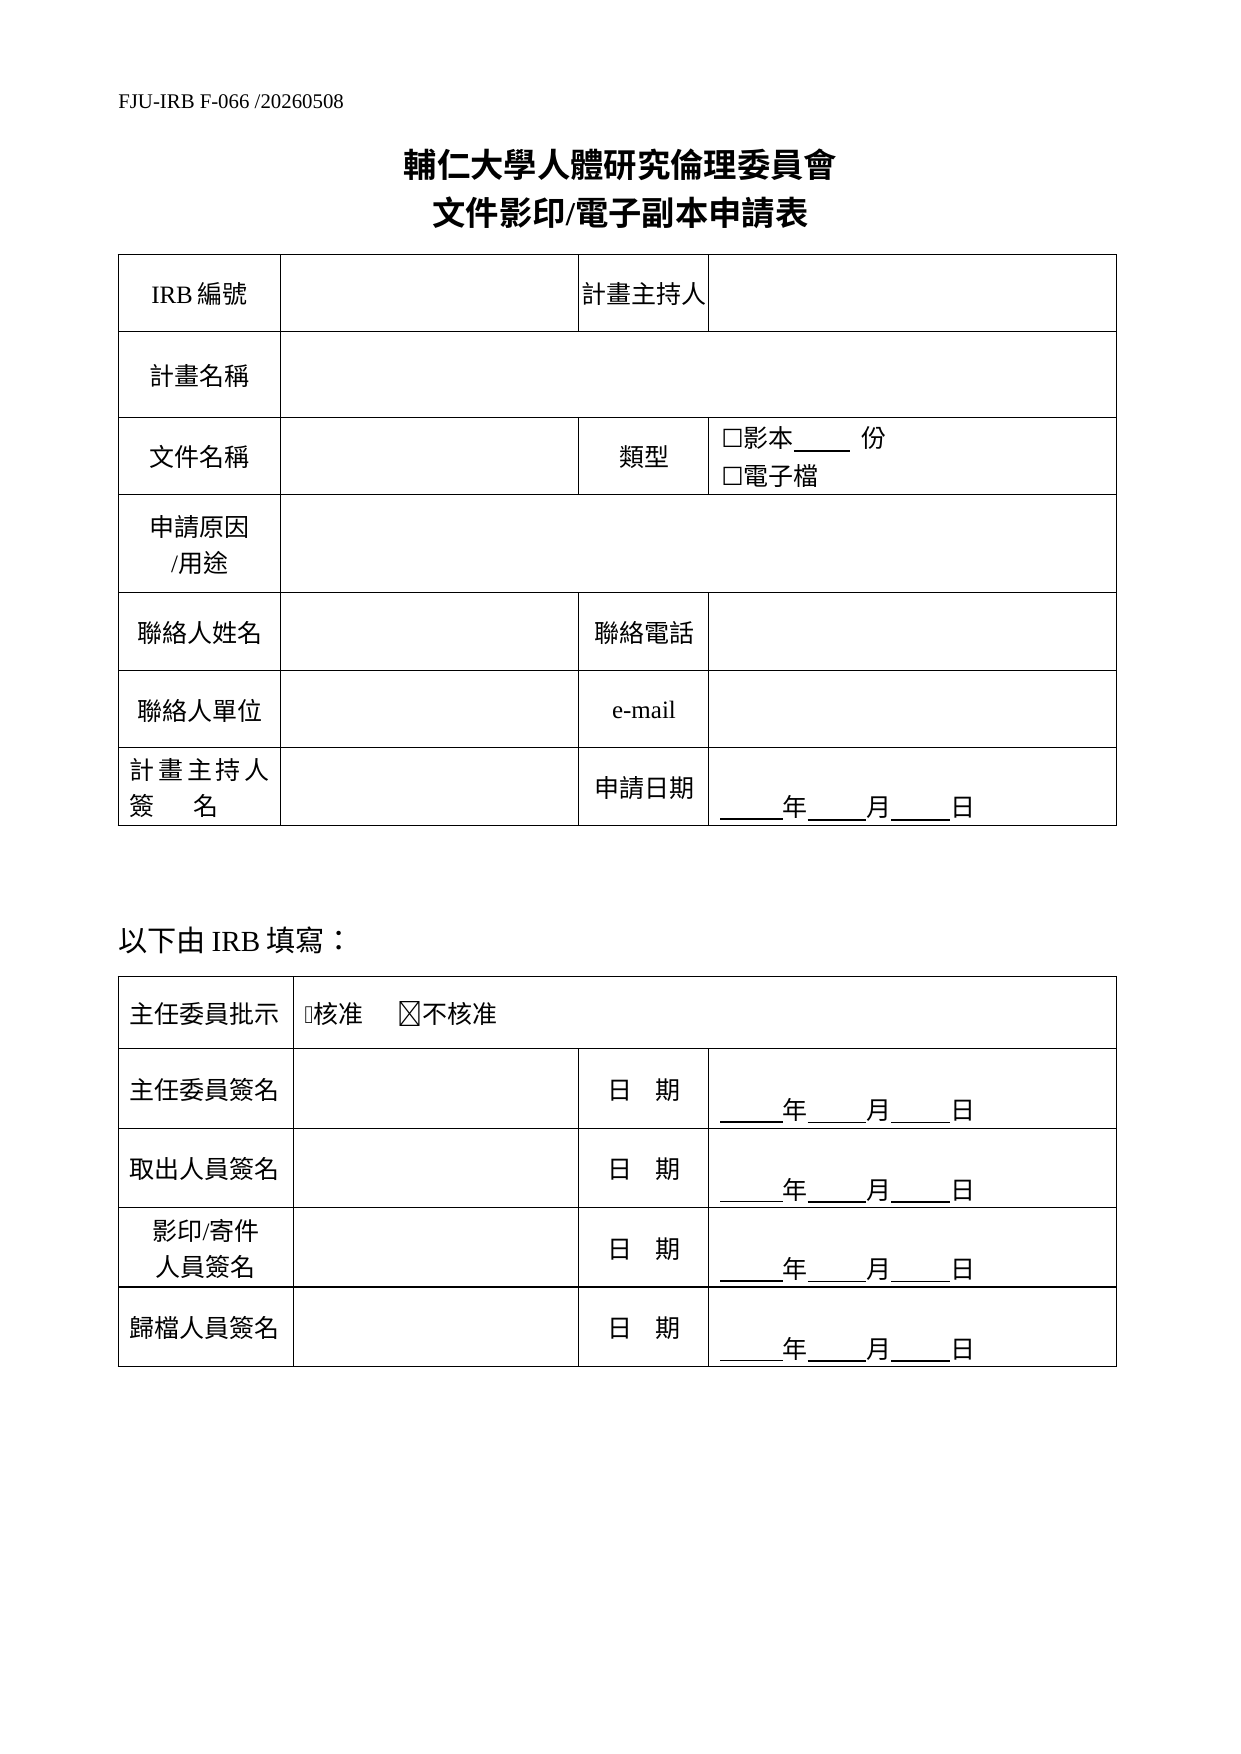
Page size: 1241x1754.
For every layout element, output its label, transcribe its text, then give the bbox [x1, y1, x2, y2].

table_cell 年 月 日 [709, 1129, 1116, 1207]
text 文件影印/電子副本申請表 [118, 187, 1122, 235]
table_cell 日 期 [579, 1129, 708, 1207]
table_cell 年 月 日 [709, 1049, 1116, 1127]
table_cell [281, 495, 1116, 592]
table_cell [709, 671, 1116, 747]
table_cell 日 期 [579, 1288, 708, 1366]
table_header [281, 255, 578, 331]
table_cell 計畫主持人簽 名 [119, 748, 280, 825]
table_cell ☐影本 份 ☐電子檔 [709, 418, 1116, 493]
table_cell 年 月 日 [709, 1208, 1116, 1286]
table_cell [294, 1208, 578, 1286]
table_cell 日 期 [579, 1208, 708, 1286]
text 輔仁大學人體研究倫理委員會 [118, 139, 1122, 187]
table_header IRB編號 [119, 255, 280, 331]
table_cell 文件名稱 [119, 418, 280, 493]
table_cell 日 期 [579, 1049, 708, 1127]
table_cell 取出人員簽名 [119, 1129, 293, 1207]
table_cell e-mail [579, 671, 708, 747]
table_cell 申請日期 [579, 748, 708, 825]
table_cell 聯絡人姓名 [119, 593, 280, 670]
table_cell 主任委員簽名 [119, 1049, 293, 1127]
table_cell 聯絡人單位 [119, 671, 280, 747]
table_cell 計畫名稱 [119, 332, 280, 417]
table_cell [294, 1288, 578, 1366]
table_cell [281, 748, 578, 825]
table_cell [709, 593, 1116, 670]
table_cell [281, 418, 578, 493]
table_cell [281, 671, 578, 747]
table_header [709, 255, 1116, 331]
table_cell 影印/寄件 人員簽名 [119, 1208, 293, 1286]
table_cell 歸檔人員簽名 [119, 1288, 293, 1366]
table_cell 類型 [579, 418, 708, 493]
table_cell 年 月 日 [709, 748, 1116, 825]
table_header 主任委員批示 [119, 977, 293, 1048]
table_cell [281, 593, 578, 670]
table_cell 年 月 日 [709, 1288, 1116, 1366]
text 以下由IRB填寫： [118, 901, 1122, 976]
table_header 計畫主持人 [579, 255, 708, 331]
table_cell 申請原因 /用途 [119, 495, 280, 592]
table_cell [281, 332, 1116, 417]
table_cell [294, 1129, 578, 1207]
table_cell [294, 1049, 578, 1127]
table_cell 聯絡電話 [579, 593, 708, 670]
table_header 核准 不核准 [294, 977, 1116, 1048]
